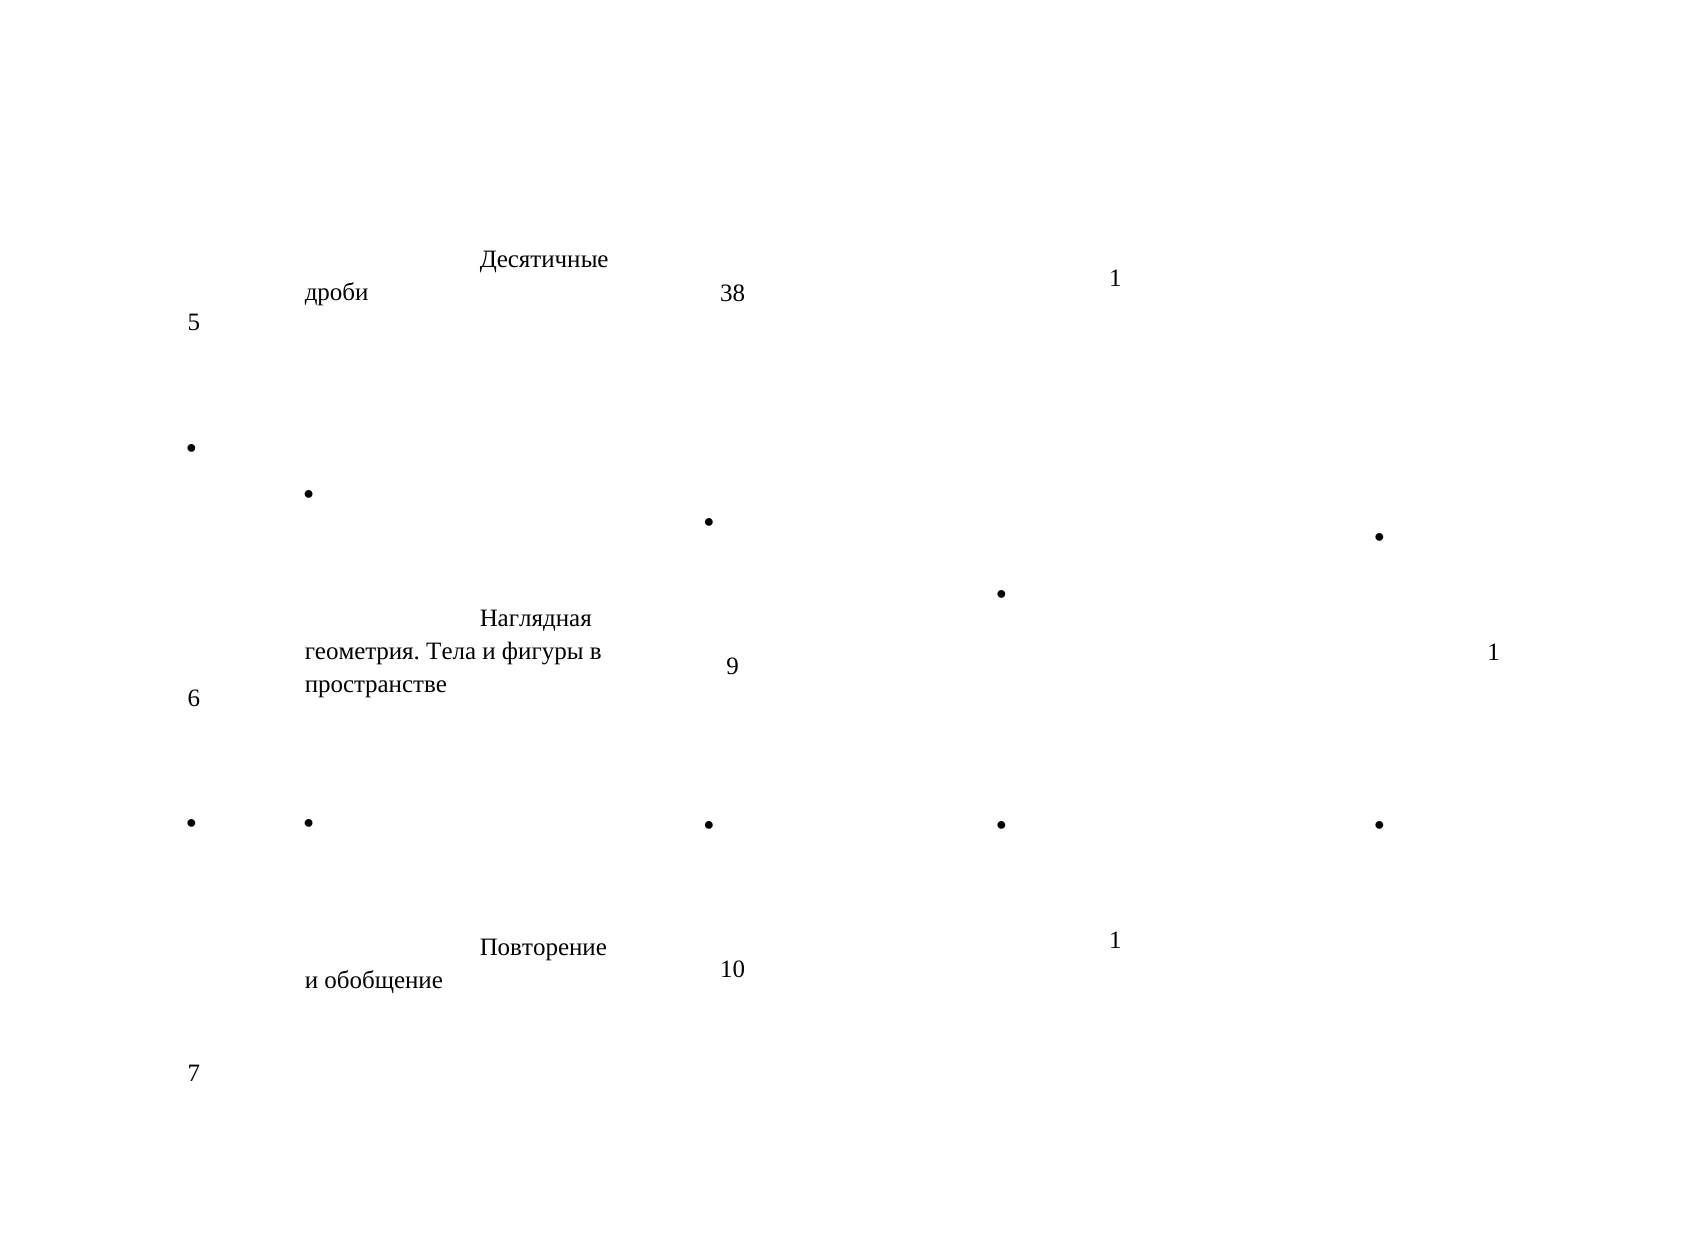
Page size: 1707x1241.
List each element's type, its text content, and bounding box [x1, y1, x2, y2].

table_cell 7 [176, 810, 279, 1087]
table_cell Десятичные дроби [279, 150, 621, 435]
table_cell Повторение и обобщение [279, 810, 621, 1087]
table_cell 9 [621, 435, 836, 810]
table_cell 1 [836, 810, 1205, 1087]
table_cell 38 [621, 150, 836, 435]
table_cell [1205, 150, 1592, 435]
table_cell 10 [621, 810, 836, 1087]
table_cell 5 [176, 150, 279, 435]
table_cell 1 [1205, 435, 1592, 810]
table_cell 6 [176, 435, 279, 810]
table_cell Наглядная геометрия. Тела и фигуры в пространстве [279, 435, 621, 810]
table_cell [1205, 810, 1592, 1087]
table_cell 1 [836, 150, 1205, 435]
table_cell [836, 435, 1205, 810]
